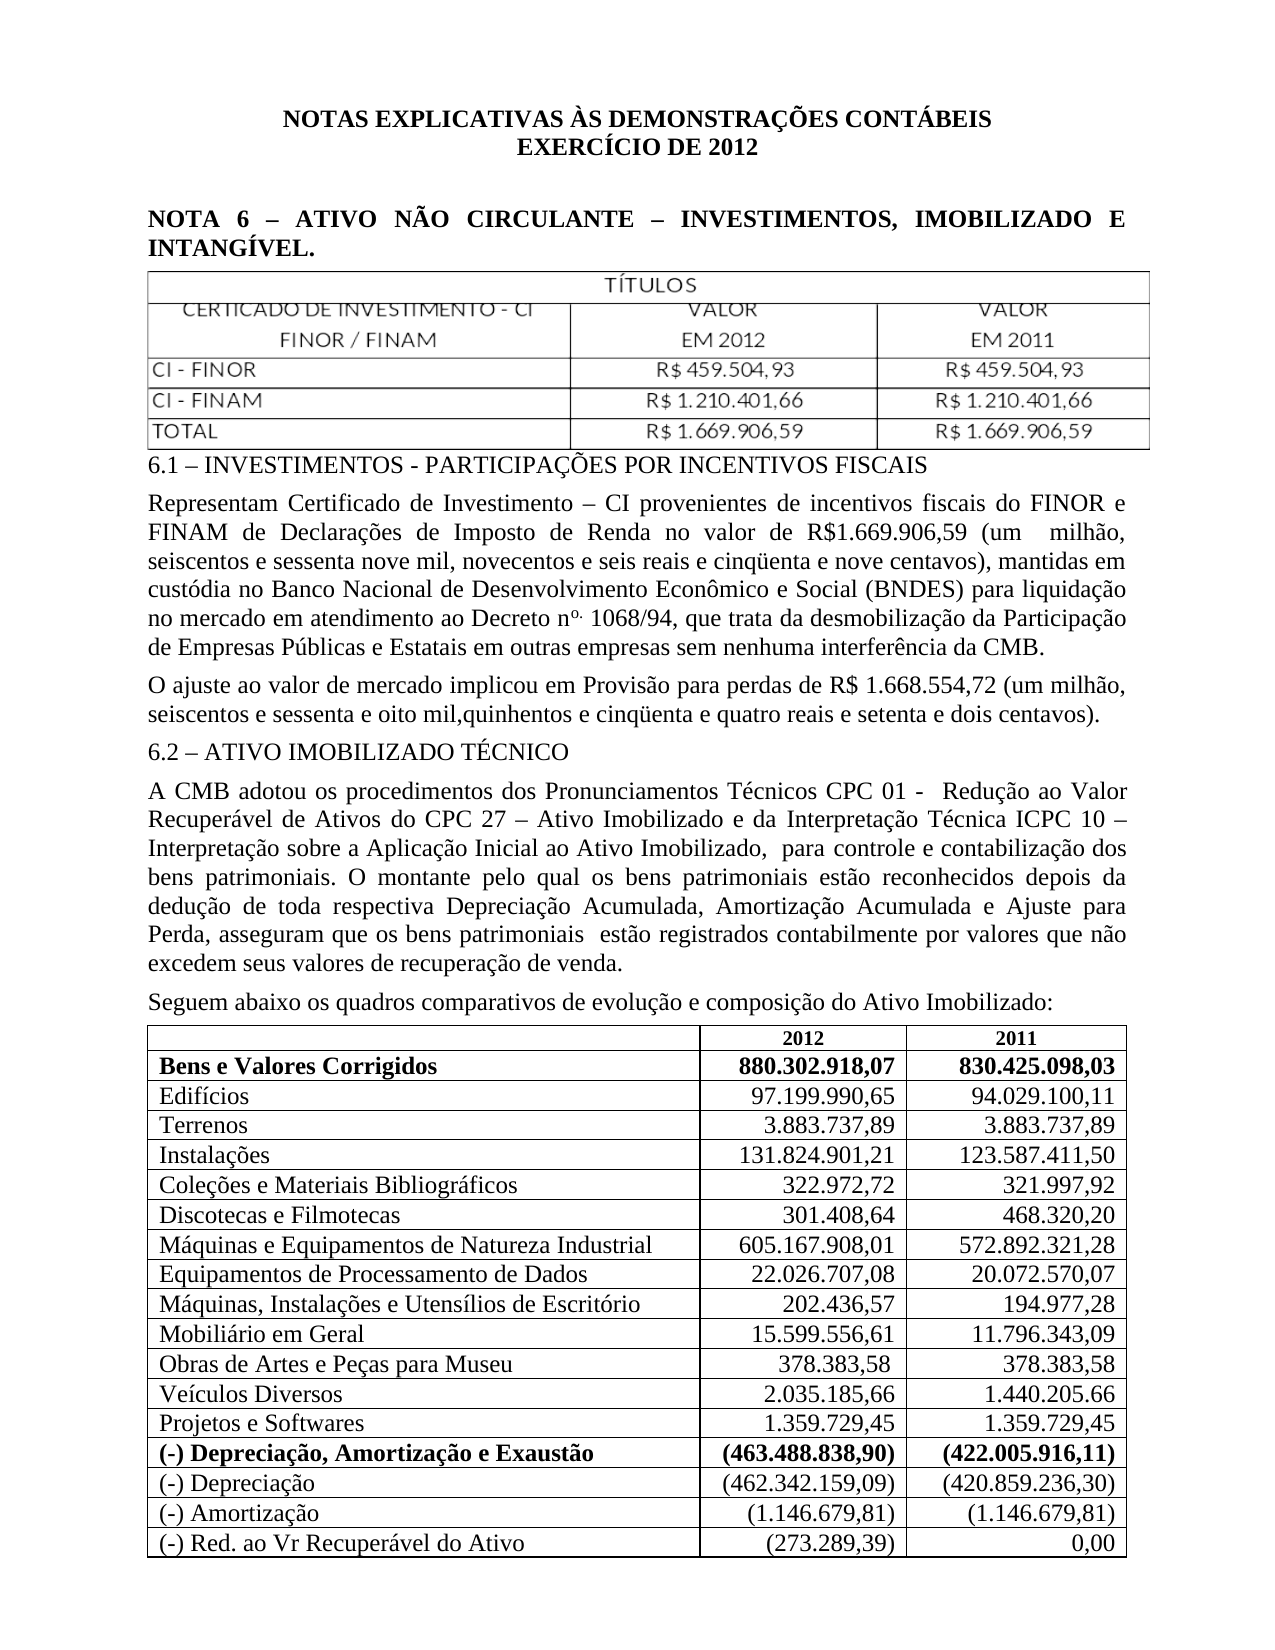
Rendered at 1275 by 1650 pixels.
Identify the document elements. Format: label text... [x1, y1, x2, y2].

table_cell 605.167.908,01 [701, 1230, 906, 1258]
table_cell (420.859.236,30) [907, 1468, 1126, 1497]
table_cell (-) Red. ao Vr Recuperável do Ativo [148, 1528, 699, 1556]
table_cell Equipamentos de Processamento de Dados [148, 1260, 699, 1288]
table_cell 131.824.901,21 [701, 1140, 906, 1169]
table_cell 378.383,58 [701, 1349, 906, 1378]
text A CMB adotou os procedimentos dos Pronunciamentos Técnicos CPC 01 - Redução ao Valor Recuperável de Ativos do CPC 27 – Ativo Imobilizado e da Interpretação Técnica ICPC 10 –Interpretação sobre a Aplicação Inicial ao Ativo Imobilizado, para controle e contabilização dos bens patrimoniais. O montante pelo qual os bens patrimoniais estão reconhecidos depois da dedução de toda respectiva Depreciação Acumulada, Amortização Acumulada e Ajuste para Perda, asseguram que os bens patrimoniais estão registrados contabilmente por valores que não excedem seus valores de recuperação de venda. [148, 776, 1127, 977]
table_cell 22.026.707,08 [701, 1260, 906, 1288]
text NOTA 6 – ATIVO NÃO CIRCULANTE – INVESTIMENTOS, IMOBILIZADO E INTANGÍVEL. [148, 204, 1127, 262]
table_cell Bens e Valores Corrigidos [148, 1051, 699, 1080]
table_header [148, 1026, 699, 1050]
table_cell Projetos e Softwares [148, 1409, 699, 1437]
table_cell Máquinas e Equipamentos de Natureza Industrial [148, 1230, 699, 1258]
table_cell (-) Depreciação, Amortização e Exaustão [148, 1438, 699, 1467]
table_cell 1.359.729,45 [701, 1409, 906, 1437]
table_cell (-) Amortização [148, 1498, 699, 1527]
table_cell (-) Depreciação [148, 1468, 699, 1497]
table_cell Terrenos [148, 1111, 699, 1139]
table_cell 301.408,64 [701, 1200, 906, 1229]
text 6.1 – INVESTIMENTOS - PARTICIPAÇÕES POR INCENTIVOS FISCAIS [148, 450, 1127, 479]
text Representam Certificado de Investimento – CI provenientes de incentivos fiscais do FINOR e FINAM de Declarações de Imposto de Renda no valor de R$1.669.906,59 (um milhão, seiscentos e sessenta nove mil, novecentos e seis reais e cinqüenta e nove centavos), mantidas em custódia no Banco Nacional de Desenvolvimento Econômico e Social (BNDES) para liquidação no mercado em atendimento ao Decreto no. 1068/94, que trata da desmobilização da Participação de Empresas Públicas e Estatais em outras empresas sem nenhuma interferência da CMB. [148, 488, 1127, 661]
table_cell (1.146.679,81) [701, 1498, 906, 1527]
table_cell 830.425.098,03 [907, 1051, 1126, 1080]
table_cell 378.383,58 [907, 1349, 1126, 1378]
text O ajuste ao valor de mercado implicou em Provisão para perdas de R$ 1.668.554,72 (um milhão, seiscentos e sessenta e oito mil,quinhentos e cinqüenta e quatro reais e setenta e dois centavos). [148, 670, 1127, 728]
table_cell 2.035.185,66 [701, 1379, 906, 1407]
table_cell 1.359.729,45 [907, 1409, 1126, 1437]
text 6.2 – ATIVO IMOBILIZADO TÉCNICO [148, 737, 1127, 766]
table_cell 1.440.205.66 [907, 1379, 1126, 1407]
table_cell 97.199.990,65 [701, 1081, 906, 1109]
table_cell Discotecas e Filmotecas [148, 1200, 699, 1229]
table_cell (463.488.838,90) [701, 1438, 906, 1467]
table_cell Máquinas, Instalações e Utensílios de Escritório [148, 1289, 699, 1318]
table_cell 94.029.100,11 [907, 1081, 1126, 1109]
table_cell (1.146.679,81) [907, 1498, 1126, 1527]
table_cell 572.892.321,28 [907, 1230, 1126, 1258]
table_cell 202.436,57 [701, 1289, 906, 1318]
table_cell 20.072.570,07 [907, 1260, 1126, 1288]
table_header 2011 [907, 1026, 1126, 1050]
table_cell 468.320,20 [907, 1200, 1126, 1229]
table_cell 194.977,28 [907, 1289, 1126, 1318]
table_cell (422.005.916,11) [907, 1438, 1126, 1467]
table_cell Instalações [148, 1140, 699, 1169]
table_header 2012 [701, 1026, 906, 1050]
table_cell (462.342.159,09) [701, 1468, 906, 1497]
table_cell 15.599.556,61 [701, 1319, 906, 1348]
table_cell Veículos Diversos [148, 1379, 699, 1407]
table_cell 123.587.411,50 [907, 1140, 1126, 1169]
text Seguem abaixo os quadros comparativos de evolução e composição do Ativo Imobilizado: [148, 987, 1127, 1015]
table_cell 321.997,92 [907, 1170, 1126, 1199]
table_cell Obras de Artes e Peças para Museu [148, 1349, 699, 1378]
table_cell Edifícios [148, 1081, 699, 1109]
table_cell 322.972,72 [701, 1170, 906, 1199]
table_cell 11.796.343,09 [907, 1319, 1126, 1348]
table_cell 0,00 [907, 1528, 1126, 1556]
table_cell 880.302.918,07 [701, 1051, 906, 1080]
table_cell 3.883.737,89 [701, 1111, 906, 1139]
table_cell 3.883.737,89 [907, 1111, 1126, 1139]
table_cell Coleções e Materiais Bibliográficos [148, 1170, 699, 1199]
table_cell (273.289,39) [701, 1528, 906, 1556]
table_cell Mobiliário em Geral [148, 1319, 699, 1348]
